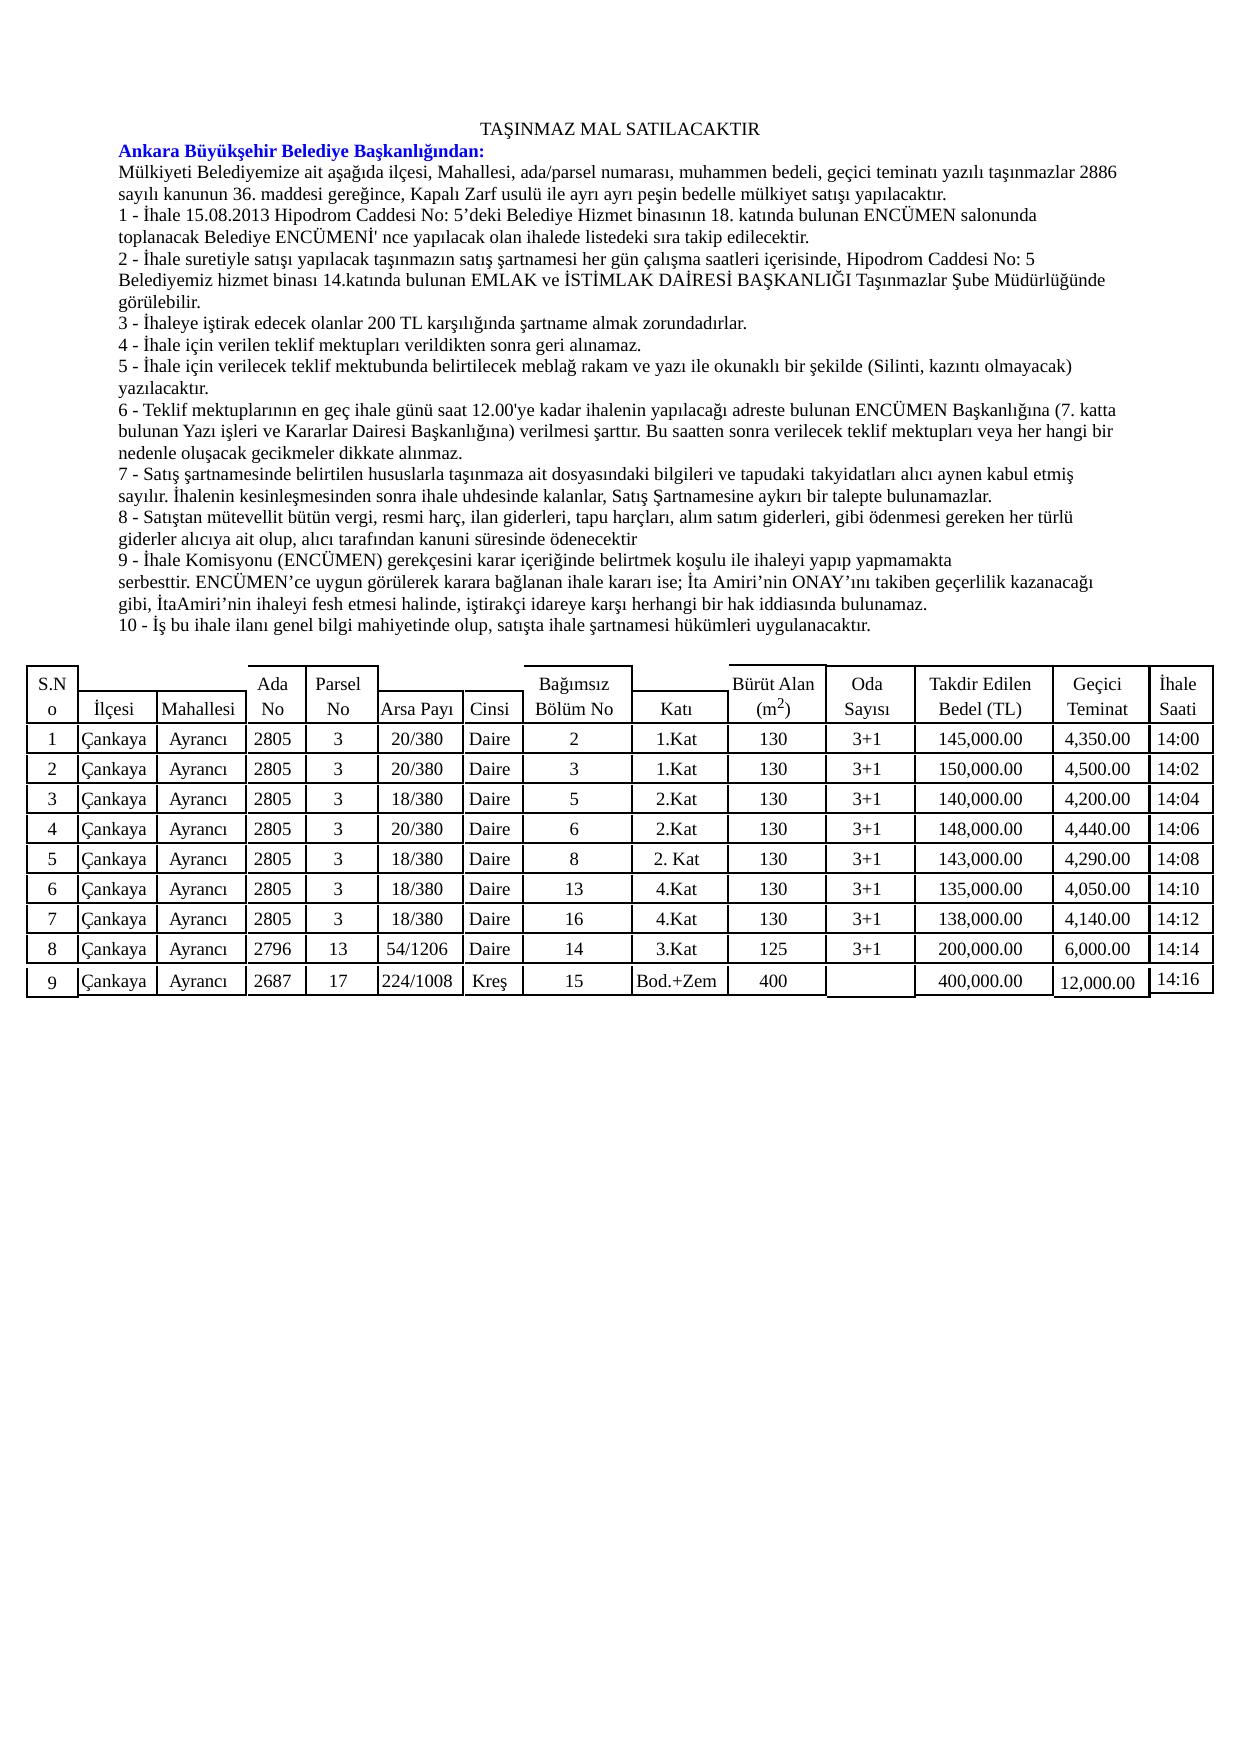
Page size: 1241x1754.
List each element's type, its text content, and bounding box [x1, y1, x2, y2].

table_header Arsa Payı [379, 692, 462, 722]
table_cell 3 [307, 785, 377, 812]
table_cell Ayrancı [158, 755, 245, 782]
table_header Oda Sayısı [827, 667, 914, 722]
table_cell Ayrancı [158, 815, 245, 842]
text Ankara Büyükşehir Belediye Başkanlığından: [118, 140, 1122, 161]
table_cell 2687 [248, 965, 307, 994]
table_cell Daire [465, 815, 522, 842]
table_header S.No [28, 667, 77, 722]
table_header [158, 664, 247, 690]
table_cell 1 [28, 725, 77, 752]
table_cell 4,350.00 [1054, 725, 1148, 752]
table_cell 14:06 [1151, 815, 1212, 842]
table_header Mahallesi [158, 692, 245, 722]
table_cell Çankaya [79, 755, 156, 782]
table_cell 5 [524, 785, 631, 812]
table_cell 150,000.00 [916, 755, 1052, 782]
table_cell Çankaya [79, 875, 156, 902]
table_header Bürüt Alan (m2) [729, 666, 825, 722]
table_cell 140,000.00 [916, 785, 1052, 812]
table_cell 14:02 [1151, 755, 1212, 782]
table_cell 20/380 [379, 815, 462, 842]
table_cell 6,000.00 [1054, 935, 1148, 962]
table_header Geçici Teminat [1054, 667, 1148, 722]
table_cell 54/1206 [379, 935, 462, 962]
table_cell 224/1008 [379, 965, 464, 994]
table_cell 3 [307, 725, 377, 752]
table_cell 2805 [248, 755, 305, 782]
table_cell 1.Kat [633, 725, 727, 752]
table_cell 4,290.00 [1054, 845, 1148, 872]
table_cell 2796 [248, 935, 305, 962]
table_cell Çankaya [79, 785, 156, 812]
table_cell Daire [465, 845, 522, 872]
table_cell 8 [28, 935, 77, 962]
table_cell 4.Kat [633, 875, 727, 902]
table_cell Daire [465, 755, 522, 782]
table_cell 130 [729, 785, 825, 812]
table_cell 3+1 [827, 785, 914, 812]
text 9 - İhale Komisyonu (ENCÜMEN) gerekçesini karar içeriğinde belirtmek koşulu ile ihaleyi yapıp yapmamakta serbesttir. ENCÜMEN’ce uygun görülerek karara bağlanan ihale kararı ise; İta Amiri’nin ONAY’ını takiben geçerlilik kazanacağı gibi, İtaAmiri’nin ihaleyi fesh etmesi halinde, iştirakçi idareye karşı herhangi bir hak iddiasında bulunamaz. [118, 549, 1122, 614]
table_cell Çankaya [79, 725, 156, 752]
table_cell 14:10 [1151, 875, 1212, 902]
table_cell 14:12 [1151, 905, 1212, 932]
table_cell 125 [729, 935, 825, 962]
table_cell 4 [28, 815, 77, 842]
text 8 - Satıştan mütevellit bütün vergi, resmi harç, ilan giderleri, tapu harçları, alım satım giderleri, gibi ödenmesi gereken her türlü giderler alıcıya ait olup, alıcı tarafından kanuni süresinde ödenecektir [118, 506, 1122, 549]
table_cell 9 [26, 965, 79, 996]
table_cell 200,000.00 [916, 935, 1052, 962]
table_cell 2805 [248, 785, 305, 812]
text 1 - İhale 15.08.2013 Hipodrom Caddesi No: 5’deki Belediye Hizmet binasının 18. katında bulunan ENCÜMEN salonunda toplanacak Belediye ENCÜMENİ' nce yapılacak olan ihalede listedeki sıra takip edilecektir. [118, 204, 1122, 247]
table_cell Ayrancı [158, 725, 245, 752]
table_cell Daire [465, 905, 522, 932]
table_cell 16 [524, 905, 631, 932]
table_cell 143,000.00 [916, 845, 1052, 872]
table_cell 4,200.00 [1054, 785, 1148, 812]
table_cell Ayrancı [158, 905, 245, 932]
table_cell 3+1 [827, 725, 914, 752]
table_cell Çankaya [79, 815, 156, 842]
table_cell 2.Kat [633, 815, 727, 842]
table_cell Daire [465, 935, 522, 962]
table_cell [1151, 994, 1214, 998]
table_cell 130 [729, 815, 825, 842]
table_cell Ayrancı [158, 965, 247, 994]
table_cell Çankaya [79, 845, 156, 872]
table_cell 4,440.00 [1054, 815, 1148, 842]
table_header Cinsi [465, 692, 522, 722]
table_cell 3+1 [827, 905, 914, 932]
table_header [379, 664, 464, 690]
table_cell 2805 [248, 815, 305, 842]
table_cell Kreş [465, 965, 524, 994]
table_cell 14:08 [1151, 845, 1212, 872]
table_cell 3+1 [827, 845, 914, 872]
table_cell 14:16 [1151, 965, 1212, 992]
table_cell 2805 [248, 725, 305, 752]
table_cell 14 [524, 935, 631, 962]
table_cell 4,140.00 [1054, 905, 1148, 932]
table_cell 7 [28, 905, 77, 932]
table_cell Daire [465, 875, 522, 902]
text Mülkiyeti Belediyemize ait aşağıda ilçesi, Mahallesi, ada/parsel numarası, muhammen bedeli, geçici teminatı yazılı taşınmazlar 2886 sayılı kanunun 36. maddesi gereğince, Kapalı Zarf usulü ile ayrı ayrı peşin bedelle mülkiyet satışı yapılacaktır. [118, 161, 1122, 204]
table_cell 20/380 [379, 725, 462, 752]
table_header Katı [633, 692, 727, 722]
text 5 - İhale için verilecek teklif mektubunda belirtilecek meblağ rakam ve yazı ile okunaklı bir şekilde (Silinti, kazıntı olmayacak) yazılacaktır. [118, 355, 1122, 398]
table_cell 130 [729, 905, 825, 932]
table_cell Ayrancı [158, 935, 245, 962]
table_header İlçesi [79, 692, 156, 722]
table_cell 400,000.00 [916, 965, 1054, 994]
text 10 - İş bu ihale ilanı genel bilgi mahiyetinde olup, satışta ihale şartnamesi hükümleri uygulanacaktır. [118, 614, 1122, 636]
table_cell 18/380 [379, 905, 462, 932]
table_header İhale Saati [1151, 667, 1212, 722]
table_cell 18/380 [379, 875, 462, 902]
table_cell 6 [524, 815, 631, 842]
table_cell 2805 [248, 875, 305, 902]
table_cell 2.Kat [633, 785, 727, 812]
table_cell 400 [729, 965, 827, 994]
table_cell 130 [729, 755, 825, 782]
table_cell 130 [729, 845, 825, 872]
table_header Ada No [248, 667, 305, 722]
table_header [465, 664, 524, 690]
table_cell 14:04 [1151, 785, 1212, 812]
table_cell Ayrancı [158, 875, 245, 902]
table_cell 8 [524, 845, 631, 872]
text 6 - Teklif mektuplarının en geç ihale günü saat 12.00'ye kadar ihalenin yapılacağı adreste bulunan ENCÜMEN Başkanlığına (7. katta bulunan Yazı işleri ve Kararlar Dairesi Başkanlığına) verilmesi şarttır. Bu saatten sonra verilecek teklif mektupları veya her hangi bir nedenle oluşacak gecikmeler dikkate alınmaz. [118, 398, 1122, 463]
table_cell Ayrancı [158, 845, 245, 872]
table_cell 3 [307, 845, 377, 872]
table_cell 4,500.00 [1054, 755, 1148, 782]
table_cell 2805 [248, 905, 305, 932]
table_cell [827, 965, 914, 996]
table_cell Daire [465, 725, 522, 752]
table_cell 3 [307, 905, 377, 932]
table_cell 3+1 [827, 875, 914, 902]
table_cell 3 [307, 755, 377, 782]
table_cell 3.Kat [633, 935, 727, 962]
table_header Bağımsız Bölüm No [524, 667, 631, 722]
table_cell 1.Kat [633, 755, 727, 782]
table_header [633, 664, 729, 690]
table_cell 3 [307, 875, 377, 902]
table_cell 14:00 [1151, 725, 1212, 752]
table_cell 17 [307, 965, 379, 994]
table_cell 3+1 [827, 935, 914, 962]
table_header Takdir Edilen Bedel (TL) [916, 667, 1052, 722]
text TAŞINMAZ MAL SATILACAKTIR [118, 118, 1122, 140]
text 2 - İhale suretiyle satışı yapılacak taşınmazın satış şartnamesi her gün çalışma saatleri içerisinde, Hipodrom Caddesi No: 5 Belediyemiz hizmet binası 14.katında bulunan EMLAK ve İSTİMLAK DAİRESİ BAŞKANLIĞI Taşınmazlar Şube Müdürlüğünde görülebilir. [118, 247, 1122, 312]
table_cell 20/380 [379, 755, 462, 782]
table_header [79, 664, 158, 690]
table_cell 3 [307, 815, 377, 842]
table_cell 18/380 [379, 845, 462, 872]
table_cell 3 [524, 755, 631, 782]
table_cell 4.Kat [633, 905, 727, 932]
table_cell 2805 [248, 845, 305, 872]
table_cell Çankaya [79, 905, 156, 932]
table_cell 4,050.00 [1054, 875, 1148, 902]
table_cell 18/380 [379, 785, 462, 812]
text 7 - Satış şartnamesinde belirtilen hususlarla taşınmaza ait dosyasındaki bilgileri ve tapudaki takyidatları alıcı aynen kabul etmiş sayılır. İhalenin kesinleşmesinden sonra ihale uhdesinde kalanlar, Satış Şartnamesine aykırı bir talepte bulunamazlar. [118, 463, 1122, 506]
table_cell 3+1 [827, 755, 914, 782]
table_cell Daire [465, 785, 522, 812]
table_header Parsel No [307, 667, 377, 722]
table_cell 15 [524, 965, 633, 994]
table_cell Çankaya [79, 965, 158, 994]
table_cell 2 [524, 725, 631, 752]
table_cell Ayrancı [158, 785, 245, 812]
text 3 - İhaleye iştirak edecek olanlar 200 TL karşılığında şartname almak zorundadırlar. [118, 312, 1122, 334]
table_cell 3+1 [827, 815, 914, 842]
table_cell 2 [28, 755, 77, 782]
table_cell 14:14 [1151, 935, 1212, 962]
text 4 - İhale için verilen teklif mektupları verildikten sonra geri alınamaz. [118, 334, 1122, 355]
table_cell Çankaya [79, 935, 156, 962]
table_cell 130 [729, 725, 825, 752]
table_cell 2. Kat [633, 845, 727, 872]
table_cell 130 [729, 875, 825, 902]
table_cell 135,000.00 [916, 875, 1052, 902]
table_cell 5 [28, 845, 77, 872]
table_cell 3 [28, 785, 77, 812]
table_cell Bod.+Zem [633, 965, 729, 994]
table_cell 148,000.00 [916, 815, 1052, 842]
table_cell 13 [524, 875, 631, 902]
table_cell 145,000.00 [916, 725, 1052, 752]
table_cell 138,000.00 [916, 905, 1052, 932]
table_cell 6 [28, 875, 77, 902]
table_cell 13 [307, 935, 377, 962]
table_cell 12,000.00 [1054, 965, 1151, 996]
